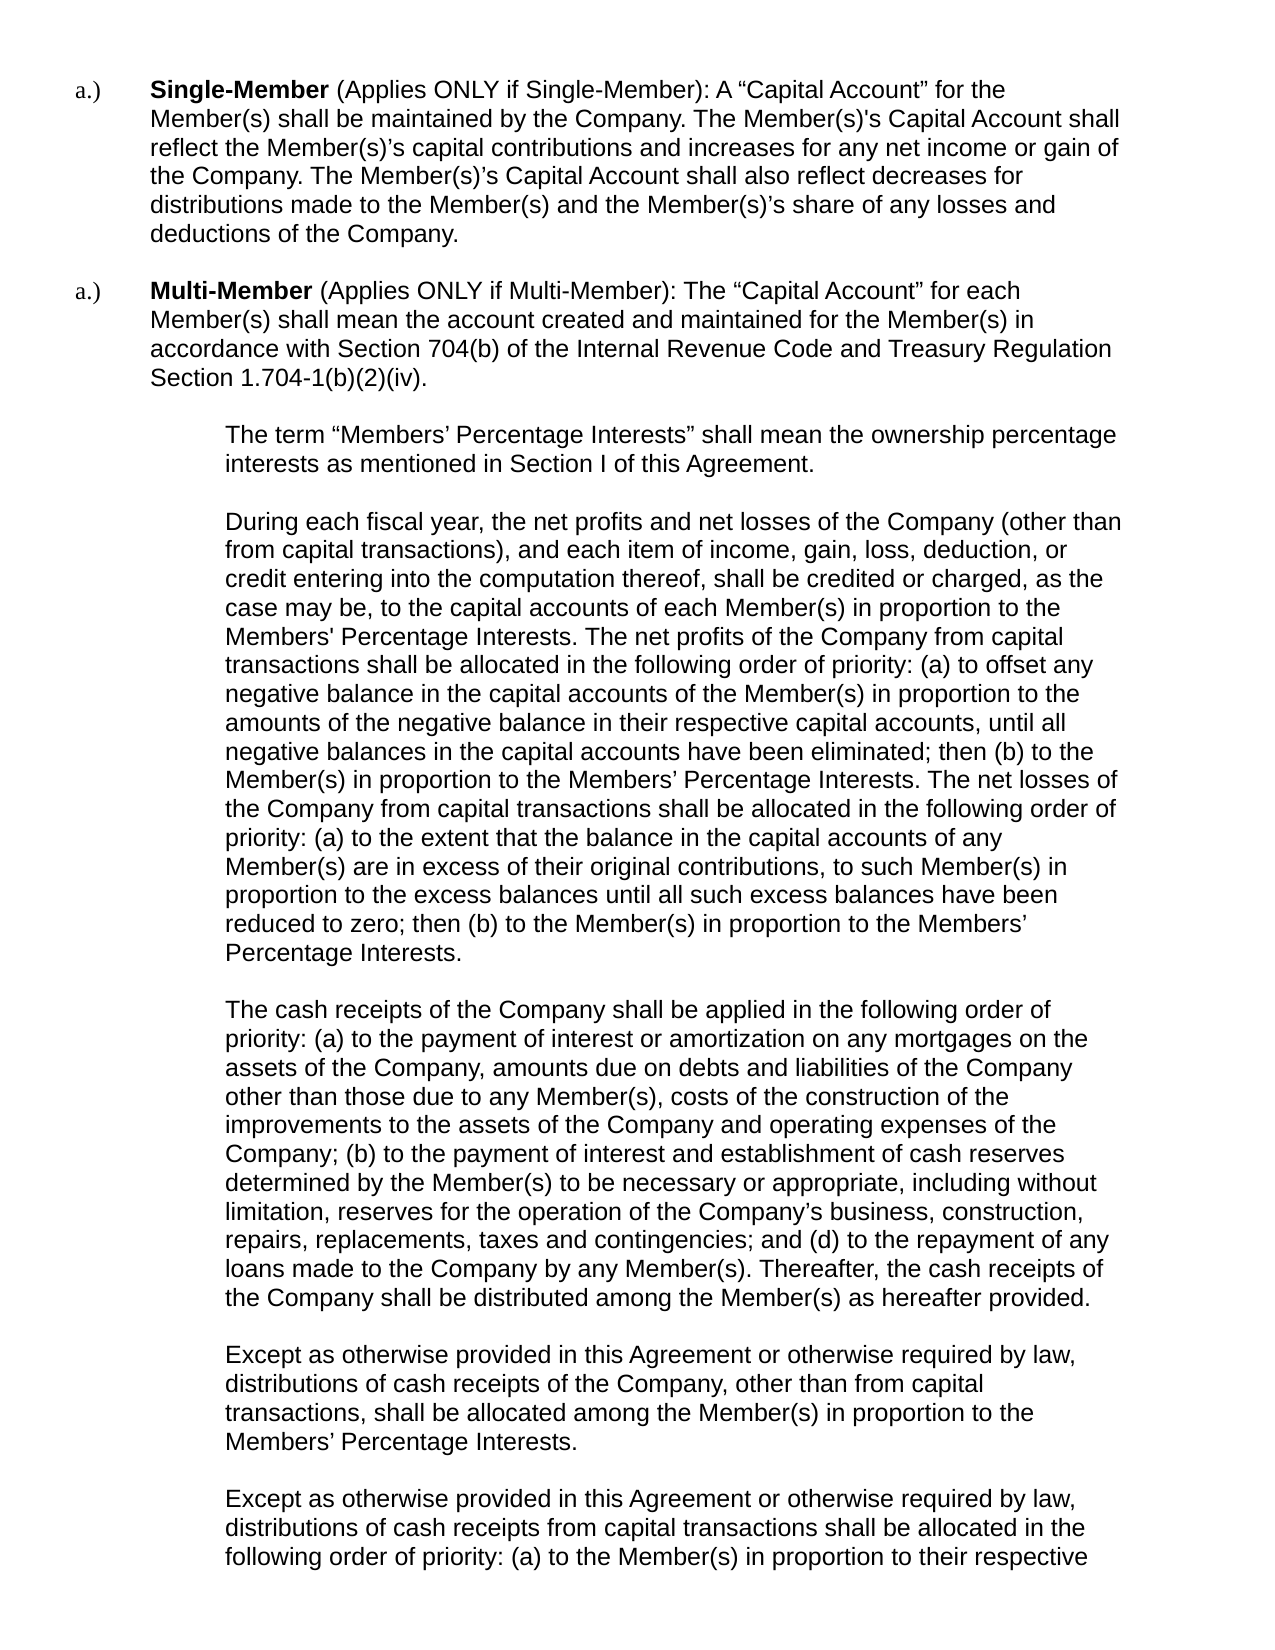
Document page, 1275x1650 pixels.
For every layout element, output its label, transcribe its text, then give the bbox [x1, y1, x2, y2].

text The cash receipts of the Company shall be applied in the following order of priority: (a) to the payment of interest or amortization on any mortgages on the assets of the Company, amounts due on debts and liabilities of the Company other than those due to any Member(s), costs of the construction of the improvements to the assets of the Company and operating expenses of the Company; (b) to the payment of interest and establishment of cash reserves determined by the Member(s) to be necessary or appropriate, including without limitation, reserves for the operation of the Company’s business, construction, repairs, replacements, taxes and contingencies; and (d) to the repayment of any loans made to the Company by any Member(s). Thereafter, the cash receipts of the Company shall be distributed among the Member(s) as hereafter provided. [225, 995, 1125, 1311]
list Single-Member (Applies ONLY if Single-Member): A “Capital Account” for the Member(s) shall be maintained by the Company. The Member(s)'s Capital Account shall reflect the Member(s)’s capital contributions and increases for any net income or gain of the Company. The Member(s)’s Capital Account shall also reflect decreases for distributions made to the Member(s) and the Member(s)’s share of any losses and deductions of the Company. [75, 75, 1125, 248]
text During each fiscal year, the net profits and net losses of the Company (other than from capital transactions), and each item of income, gain, loss, deduction, or credit entering into the computation thereof, shall be credited or charged, as the case may be, to the capital accounts of each Member(s) in proportion to the Members' Percentage Interests. The net profits of the Company from capital transactions shall be allocated in the following order of priority: (a) to offset any negative balance in the capital accounts of the Member(s) in proportion to the amounts of the negative balance in their respective capital accounts, until all negative balances in the capital accounts have been eliminated; then (b) to the Member(s) in proportion to the Members’ Percentage Interests. The net losses of the Company from capital transactions shall be allocated in the following order of priority: (a) to the extent that the balance in the capital accounts of any Member(s) are in excess of their original contributions, to such Member(s) in proportion to the excess balances until all such excess balances have been reduced to zero; then (b) to the Member(s) in proportion to the Members’ Percentage Interests. [225, 506, 1125, 966]
text Except as otherwise provided in this Agreement or otherwise required by law, distributions of cash receipts of the Company, other than from capital transactions, shall be allocated among the Member(s) in proportion to the Members’ Percentage Interests. [225, 1340, 1125, 1455]
list Multi-Member (Applies ONLY if Multi-Member): The “Capital Account” for each Member(s) shall mean the account created and maintained for the Member(s) in accordance with Section 704(b) of the Internal Revenue Code and Treasury Regulation Section 1.704-1(b)(2)(iv). [75, 276, 1125, 391]
text Except as otherwise provided in this Agreement or otherwise required by law, distributions of cash receipts from capital transactions shall be allocated in the following order of priority: (a) to the Member(s) in proportion to their respective [225, 1484, 1125, 1570]
text The term “Members’ Percentage Interests” shall mean the ownership percentage interests as mentioned in Section I of this Agreement. [225, 420, 1125, 478]
